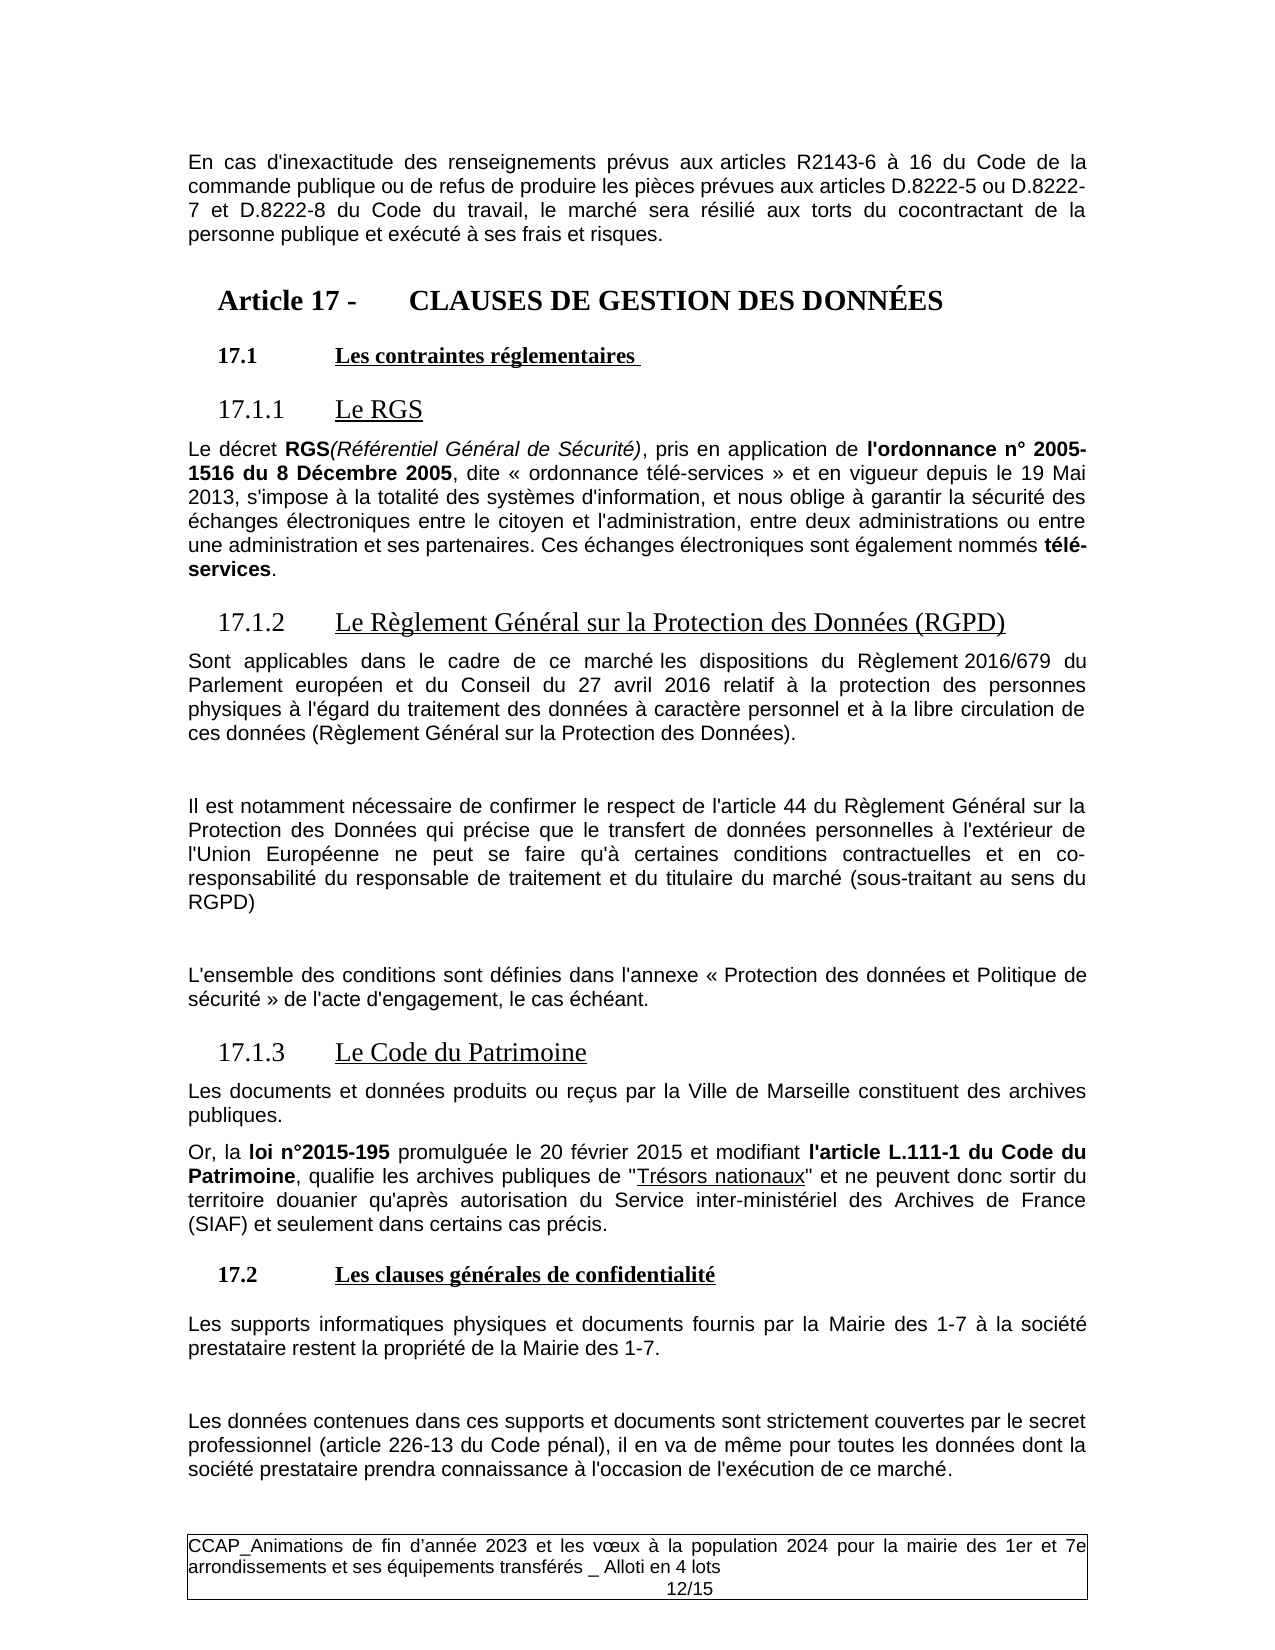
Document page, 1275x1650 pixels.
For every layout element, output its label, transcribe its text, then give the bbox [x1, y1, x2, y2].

subtitle Les clauses générales de confidentialité [188, 1261, 1087, 1287]
subtitle Le RGS [188, 393, 1087, 424]
text Les documents et données produits ou reçus par la Ville de Marseille constituent des archives publiques. [188, 1079, 1087, 1127]
text Il est notamment nécessaire de confirmer le respect de l'article 44 du Règlement Général sur la Protection des Données qui précise que le transfert de données personnelles à l'extérieur de l'Union Européenne ne peut se faire qu'à certaines conditions contractuelles et en co-responsabilité du responsable de traitement et du titulaire du marché (sous-traitant au sens du RGPD) [188, 794, 1087, 914]
subtitle Le Code du Patrimoine [188, 1036, 1087, 1067]
text Les données contenues dans ces supports et documents sont strictement couvertes par le secret professionnel (article 226-13 du Code pénal), il en va de même pour toutes les données dont la société prestataire prendra connaissance à l'occasion de l'exécution de ce marché. [188, 1409, 1087, 1481]
text L'ensemble des conditions sont définies dans l'annexe « Protection des données et Politique de sécurité » de l'acte d'engagement, le cas échéant. [188, 963, 1087, 1011]
text Or, la loi n°2015-195 promulguée le 20 février 2015 et modifiant l'article L.111-1 du Code du Patrimoine, qualifie les archives publiques de "Trésors nationaux" et ne peuvent donc sortir du territoire douanier qu'après autorisation du Service inter-ministériel des Archives de France (SIAF) et seulement dans certains cas précis. [188, 1140, 1087, 1236]
subtitle Les contraintes réglementaires [188, 342, 1087, 368]
text Le décret RGS(Référentiel Général de Sécurité), pris en application de l'ordonnance n° 2005-1516 du 8 Décembre 2005, dite « ordonnance télé-services » et en vigueur depuis le 19 Mai 2013, s'impose à la totalité des systèmes d'information, et nous oblige à garantir la sécurité des échanges électroniques entre le citoyen et l'administration, entre deux administrations ou entre une administration et ses partenaires. Ces échanges électroniques sont également nommés télé-services. [188, 437, 1087, 581]
text Les supports informatiques physiques et documents fournis par la Mairie des 1-7 à la société prestataire restent la propriété de la Mairie des 1-7. [188, 1312, 1087, 1360]
text Sont applicables dans le cadre de ce marché les dispositions du Règlement 2016/679 du Parlement européen et du Conseil du 27 avril 2016 relatif à la protection des personnes physiques à l'égard du traitement des données à caractère personnel et à la libre circulation de ces données (Règlement Général sur la Protection des Données). [188, 649, 1087, 745]
text En cas d'inexactitude des renseignements prévus aux articles R2143-6 à 16 du Code de la commande publique ou de refus de produire les pièces prévues aux articles D.8222-5 ou D.8222-7 et D.8222-8 du Code du travail, le marché sera résilié aux torts du cocontractant de la personne publique et exécuté à ses frais et risques. [188, 150, 1087, 246]
subtitle Le Règlement Général sur la Protection des Données (RGPD) [188, 606, 1087, 637]
subtitle CLAUSES DE GESTION DES DONNÉES [188, 283, 1087, 317]
